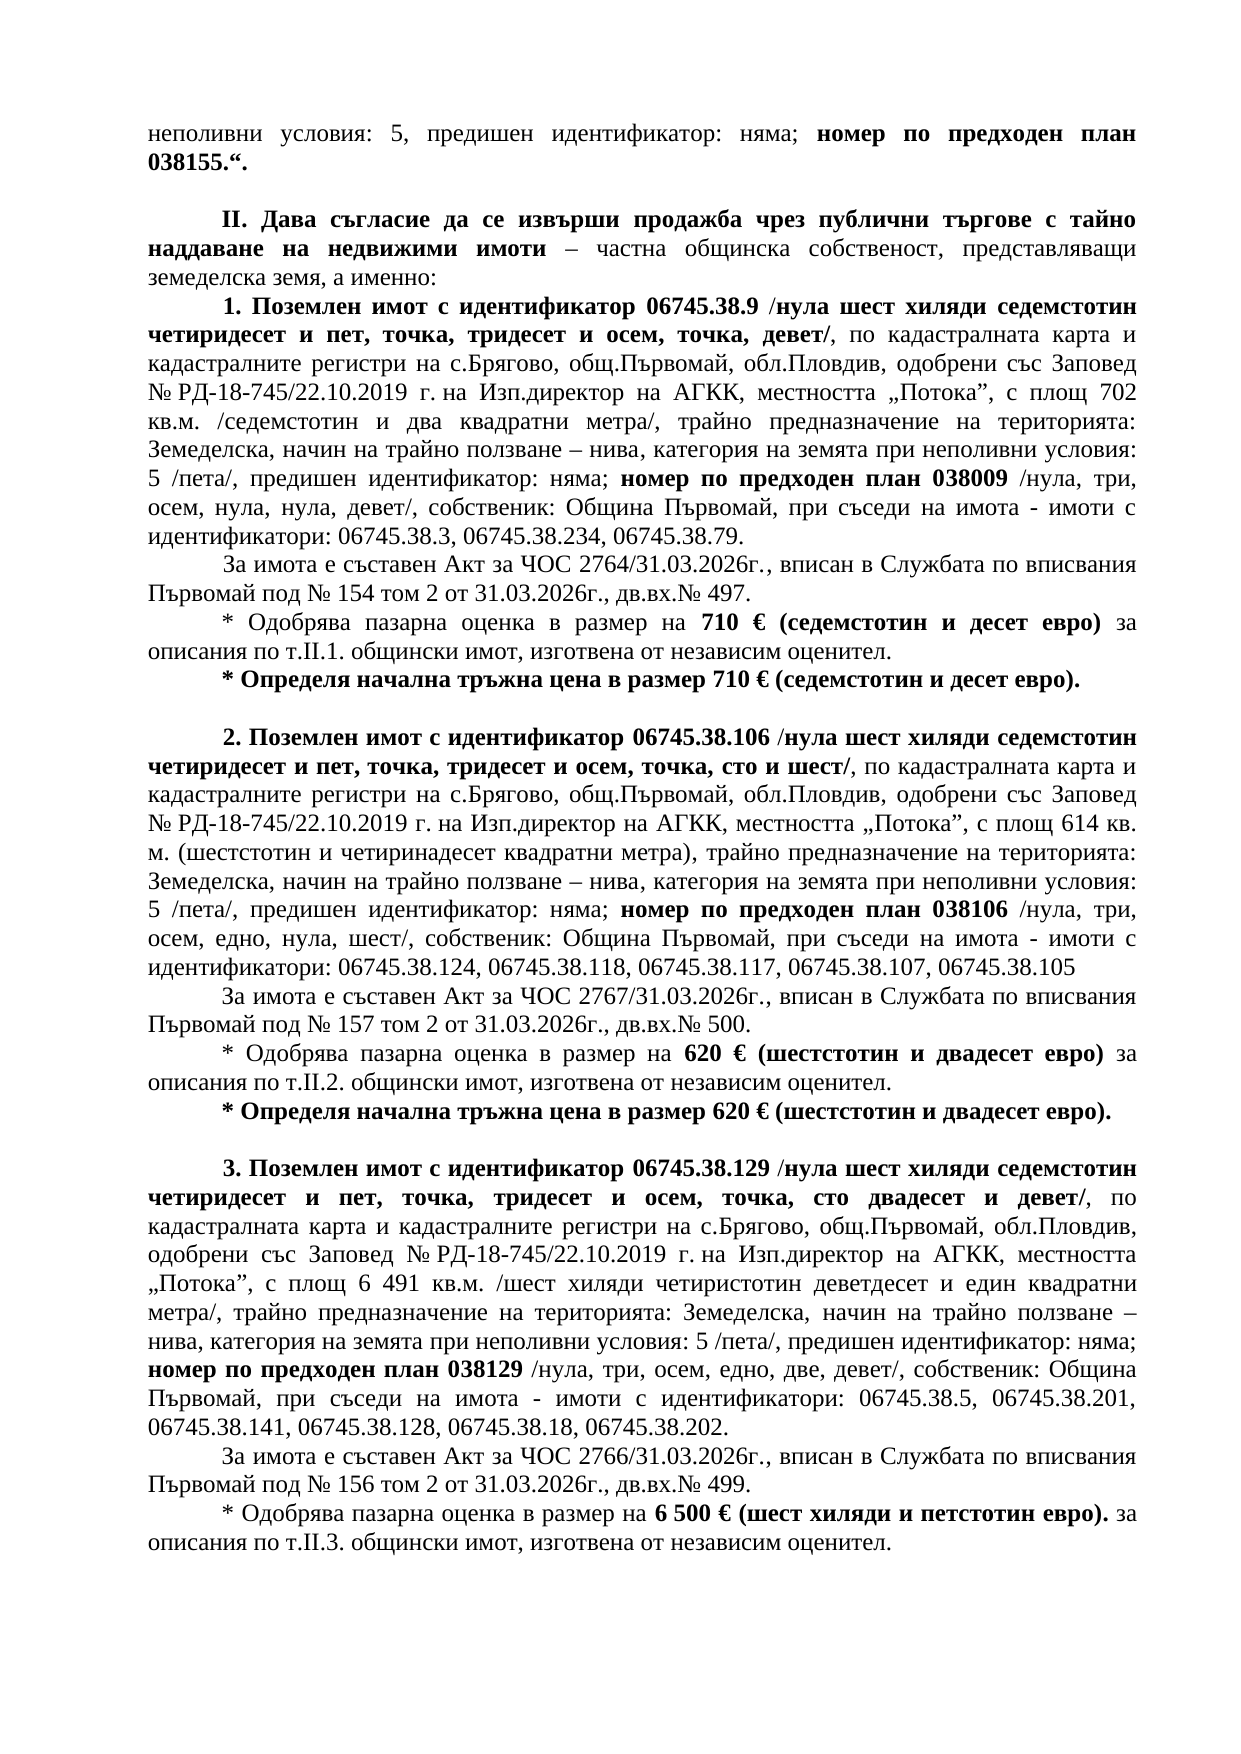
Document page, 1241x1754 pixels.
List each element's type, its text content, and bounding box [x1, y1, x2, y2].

text II. Дава съгласие да се извърши продажба чрез публични търгове с тайно наддаване на недвижими имоти – частна общинска собственост, представляващи земеделска земя, а именно: [148, 204, 1137, 291]
text * Определя начална тръжна цена в размер 620 € (шестстотин и двадесет евро). [148, 1096, 1137, 1124]
text * Одобрява пазарна оценка в размер на 710 € (седемстотин и десет евро) за описания по т.ІI.1. общински имот, изготвена от независим оценител. [148, 607, 1137, 664]
text 3. Поземлен имот с идентификатор 06745.38.129 /нула шест хиляди седемстотин четиридесет и пет, точка, тридесет и осем, точка, сто двадесет и девет/, по кадастралната карта и кадастралните регистри на с.Брягово, общ.Първомай, обл.Пловдив, одобрени със Заповед № РД-18-745/22.10.2019 г. на Изп.директор на АГКК, местността „Потока”, с площ 6 491 кв.м. /шест хиляди четиристотин деветдесет и един квадратни метра/, трайно предназначение на територията: Земеделска, начин на трайно ползване – нива, категория на земята при неполивни условия: 5 /пета/, предишен идентификатор: няма; номер по предходен план 038129 /нула, три, осем, едно, две, девет/, собственик: Община Първомай, при съседи на имота - имоти с идентификатори: 06745.38.5, 06745.38.201, 06745.38.141, 06745.38.128, 06745.38.18, 06745.38.202. [148, 1153, 1137, 1441]
text * Определя начална тръжна цена в размер 710 € (седемстотин и десет евро). [148, 664, 1137, 693]
text неполивни условия: 5, предишен идентификатор: няма; номер по предходен план 038155.“. [148, 118, 1137, 176]
text За имота е съставен Акт за ЧОС 2764/31.03.2026г., вписан в Службата по вписвания Първомай под № 154 том 2 от 31.03.2026г., дв.вх.№ 497. [148, 549, 1137, 607]
text 1. Поземлен имот с идентификатор 06745.38.9 /нула шест хиляди седемстотин четиридесет и пет, точка, тридесет и осем, точка, девет/, по кадастралната карта и кадастралните регистри на с.Брягово, общ.Първомай, обл.Пловдив, одобрени със Заповед № РД-18-745/22.10.2019 г. на Изп.директор на АГКК, местността „Потока”, с площ 702 кв.м. /седемстотин и два квадратни метра/, трайно предназначение на територията: Земеделска, начин на трайно ползване – нива, категория на земята при неполивни условия: 5 /пета/, предишен идентификатор: няма; номер по предходен план 038009 /нула, три, осем, нула, нула, девет/, собственик: Община Първомай, при съседи на имота - имоти с идентификатори: 06745.38.3, 06745.38.234, 06745.38.79. [148, 291, 1137, 549]
text За имота е съставен Акт за ЧОС 2767/31.03.2026г., вписан в Службата по вписвания Първомай под № 157 том 2 от 31.03.2026г., дв.вх.№ 500. [148, 981, 1137, 1038]
text За имота е съставен Акт за ЧОС 2766/31.03.2026г., вписан в Службата по вписвания Първомай под № 156 том 2 от 31.03.2026г., дв.вх.№ 499. [148, 1441, 1137, 1498]
text * Одобрява пазарна оценка в размер на 620 € (шестстотин и двадесет евро) за описания по т.ІI.2. общински имот, изготвена от независим оценител. [148, 1038, 1137, 1096]
text 2. Поземлен имот с идентификатор 06745.38.106 /нула шест хиляди седемстотин четиридесет и пет, точка, тридесет и осем, точка, сто и шест/, по кадастралната карта и кадастралните регистри на с.Брягово, общ.Първомай, обл.Пловдив, одобрени със Заповед № РД-18-745/22.10.2019 г. на Изп.директор на АГКК, местността „Потока”, с площ 614 кв. м. (шестстотин и четиринадесет квадратни метра), трайно предназначение на територията: Земеделска, начин на трайно ползване – нива, категория на земята при неполивни условия: 5 /пета/, предишен идентификатор: няма; номер по предходен план 038106 /нула, три, осем, едно, нула, шест/, собственик: Община Първомай, при съседи на имота - имоти с идентификатори: 06745.38.124, 06745.38.118, 06745.38.117, 06745.38.107, 06745.38.105 [148, 722, 1137, 981]
text * Одобрява пазарна оценка в размер на 6 500 € (шест хиляди и петстотин евро). за описания по т.ІI.3. общински имот, изготвена от независим оценител. [148, 1498, 1137, 1556]
